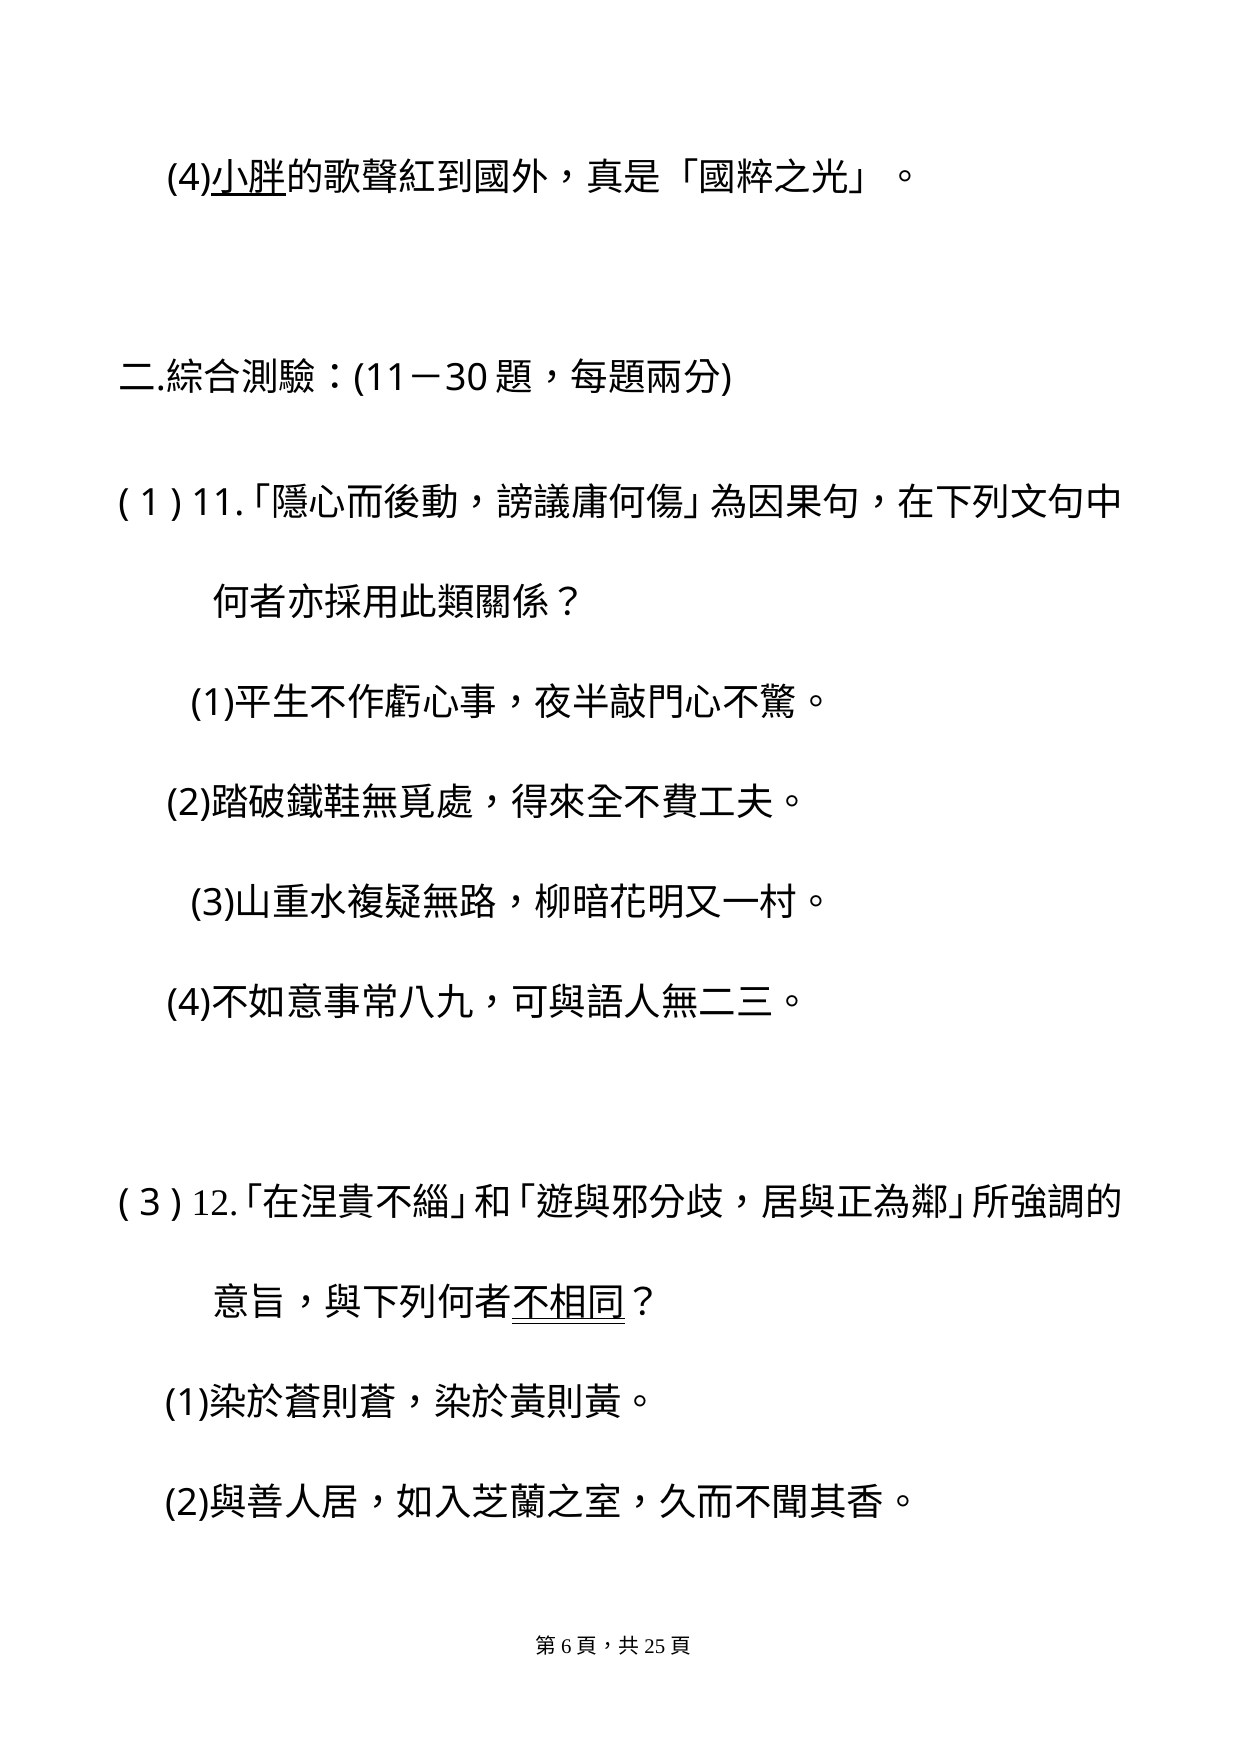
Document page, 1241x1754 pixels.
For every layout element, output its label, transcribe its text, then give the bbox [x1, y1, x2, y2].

text 29. (3)山重水複疑無路，柳暗花明又一村。 [118, 849, 1122, 949]
text ( 1 ) 11.「隱心而後動，謗議庸何傷」為因果句，在下列文句中，何者亦採用此類關係？ [118, 449, 1122, 649]
text (2)與善人居，如入芝蘭之室，久而不聞其香。 [118, 1449, 1122, 1549]
text 29. (1)平生不作虧心事，夜半敲門心不驚。 [118, 649, 1122, 749]
text (4)不如意事常八九，可與語人無二三。 [118, 949, 1122, 1049]
text (1)染於蒼則蒼，染於黃則黃。 [118, 1349, 1122, 1449]
text (4)小胖的歌聲紅到國外，真是「國粹之光」。 [118, 124, 1122, 224]
text 二.綜合測驗：(11－30題，每題兩分) [118, 324, 1122, 424]
text ( 3 ) 12.「在涅貴不緇」和「遊與邪分歧，居與正為鄰」所強調的意旨，與下列何者不相同？ [118, 1149, 1122, 1349]
text (2)踏破鐵鞋無覓處，得來全不費工夫。 [118, 749, 1122, 849]
